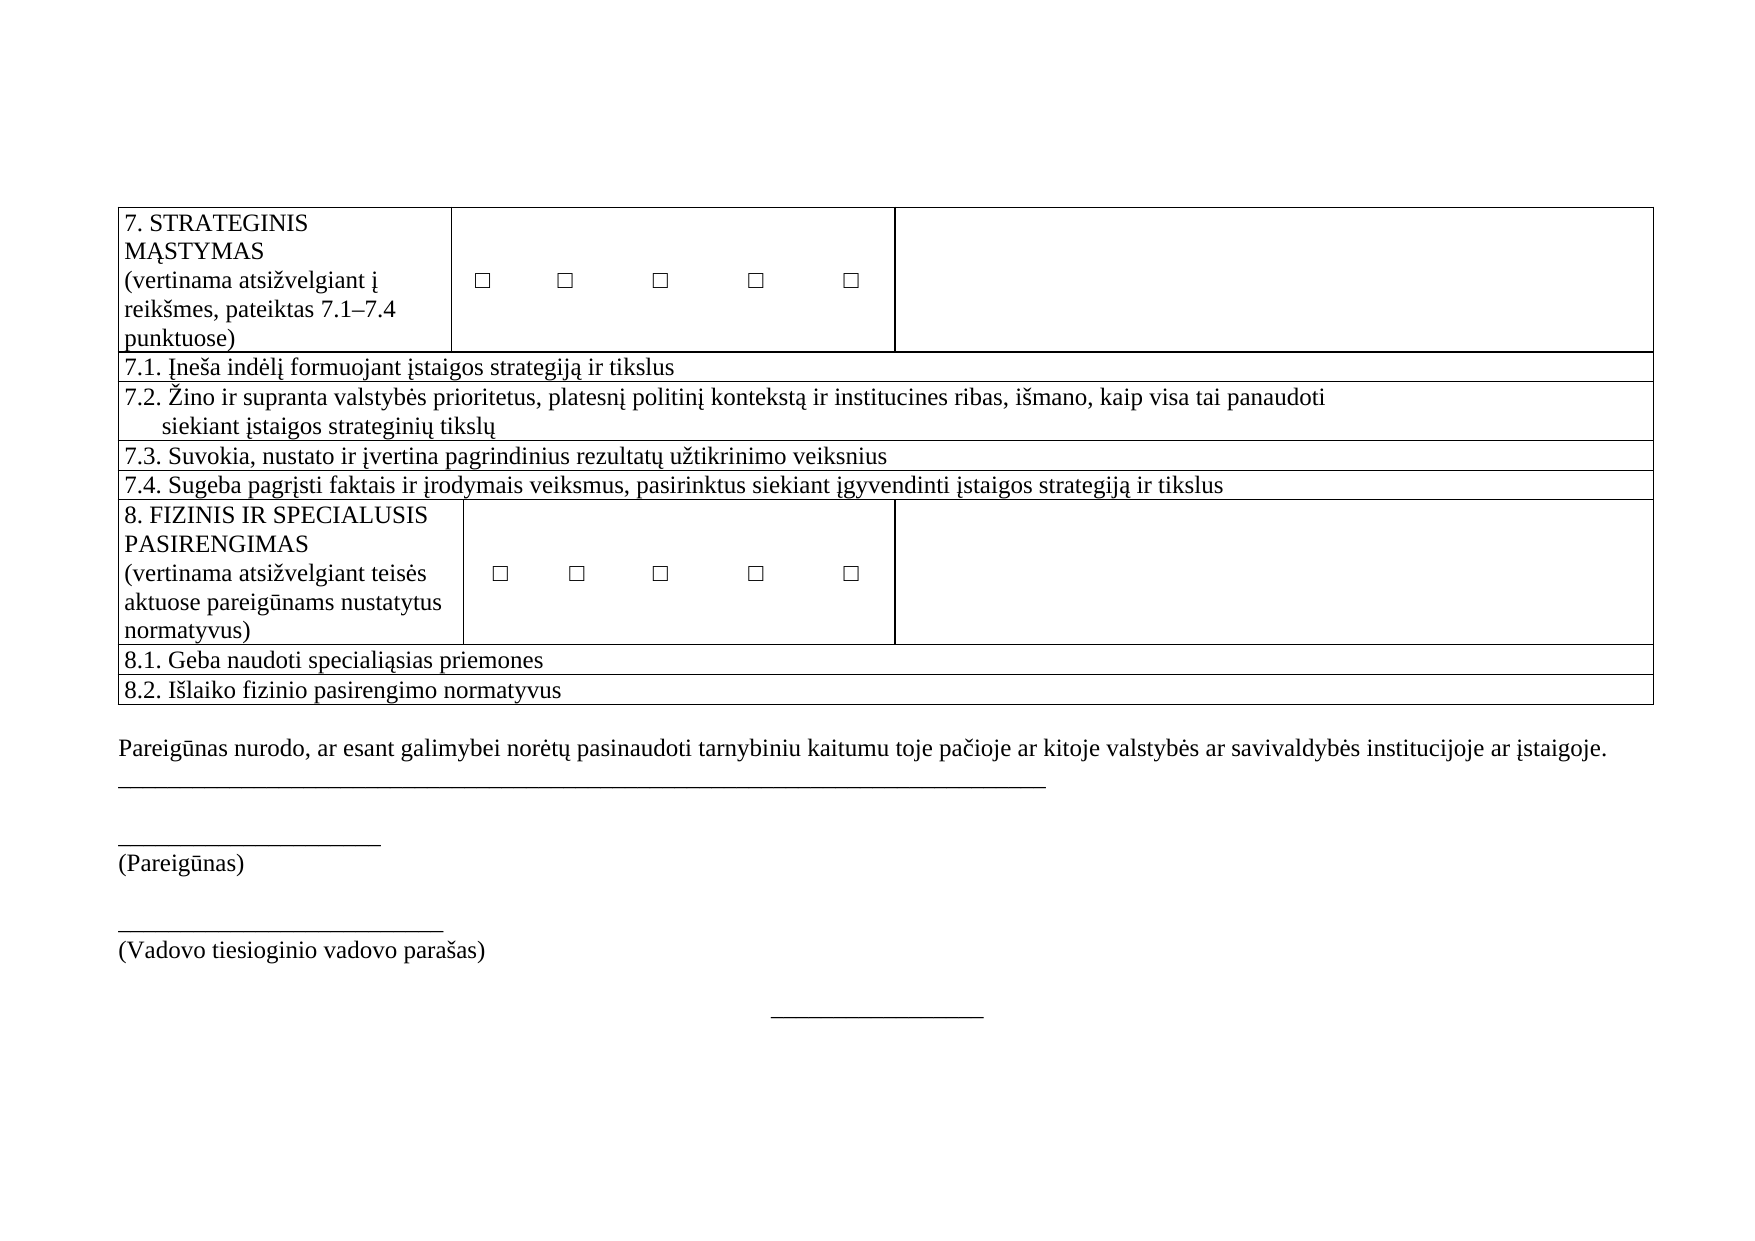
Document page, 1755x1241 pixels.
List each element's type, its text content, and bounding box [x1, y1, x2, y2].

table_cell [1461, 441, 1499, 469]
text _____________________ [118, 820, 1636, 848]
table_cell [1611, 675, 1653, 704]
table_cell 7.2. Žino ir supranta valstybės prioritetus, platesnį politinį kontekstą ir institucines ribas, išmano, kaip visa tai panaudoti siekiant įstaigos strateginių tikslų [119, 382, 1411, 440]
table_cell [1499, 353, 1536, 381]
table_cell □ [514, 208, 616, 351]
table_cell [1624, 441, 1653, 469]
table_cell [1536, 353, 1586, 381]
table_cell [1536, 645, 1586, 674]
table_cell [1624, 471, 1653, 499]
table_cell □ [537, 500, 616, 644]
table_cell [1461, 645, 1486, 674]
table_cell 7.3. Suvokia, nustato ir įvertina pagrindinius rezultatų užtikrinimo veiksnius [119, 441, 1411, 469]
table_cell [1486, 645, 1536, 674]
text (Pareigūnas) [118, 848, 1636, 877]
table_cell [1411, 382, 1461, 440]
table_cell 8.2. Išlaiko fizinio pasirengimo normatyvus [119, 675, 1424, 704]
table_cell [1624, 382, 1653, 440]
table_cell [1424, 675, 1461, 704]
table_cell [1586, 471, 1624, 499]
table_cell □ [704, 208, 807, 351]
text Pareigūnas nurodo, ar esant galimybei norėtų pasinaudoti tarnybiniu kaitumu toje pačioje ar kitoje valstybės ar savivaldybės institucijoje ar įstaigoje. [118, 733, 1636, 762]
table_cell [1499, 382, 1536, 440]
table_cell [1461, 471, 1499, 499]
table_cell [1586, 441, 1624, 469]
table_cell [1411, 353, 1461, 381]
table_cell [1461, 382, 1499, 440]
table_cell □ [616, 500, 704, 644]
table_cell [896, 208, 1653, 351]
table_cell [1586, 645, 1611, 674]
text _ [118, 762, 1636, 791]
table_cell [1586, 353, 1624, 381]
table_cell □ [464, 500, 537, 644]
table_cell [1461, 675, 1486, 704]
table_cell □ [807, 500, 894, 644]
table_cell [1461, 353, 1499, 381]
table_cell [1411, 441, 1461, 469]
table_cell □ [807, 208, 894, 351]
table_cell [1536, 675, 1586, 704]
table_cell [1536, 441, 1586, 469]
table_cell 8.1. Geba naudoti specialiąsias priemones [119, 645, 1424, 674]
table_cell [1586, 675, 1611, 704]
text (Vadovo tiesioginio vadovo parašas) [118, 935, 1636, 963]
table_cell [1624, 353, 1653, 381]
table_cell 7.4. Sugeba pagrįsti faktais ir įrodymais veiksmus, pasirinktus siekiant įgyvendinti įstaigos strategiją ir tikslus [119, 471, 1411, 499]
table_cell 7. STRATEGINIS MĄSTYMAS (vertinama atsižvelgiant į reikšmes, pateiktas 7.1–7.4 punktuose) [119, 208, 451, 351]
table_cell [896, 500, 1653, 644]
table_cell [1411, 471, 1461, 499]
table_cell 7.1. Įneša indėlį formuojant įstaigos strategiją ir tikslus [119, 353, 1411, 381]
table_cell [1486, 675, 1536, 704]
table_cell □ [704, 500, 807, 644]
table_cell [1586, 382, 1624, 440]
table_cell □ [452, 208, 513, 351]
table_cell 8. FIZINIS IR SPECIALUSIS PASIRENGIMAS (vertinama atsižvelgiant teisės aktuose pareigūnams nustatytus normatyvus) [119, 500, 463, 644]
table_cell [1536, 382, 1586, 440]
table_cell [1499, 471, 1536, 499]
table_cell □ [616, 208, 704, 351]
text _________________ [118, 992, 1636, 1021]
text __________________________ [118, 906, 1636, 935]
table_cell [1536, 471, 1586, 499]
table_cell [1424, 645, 1461, 674]
table_cell [1499, 441, 1536, 469]
table_cell [1611, 645, 1653, 674]
